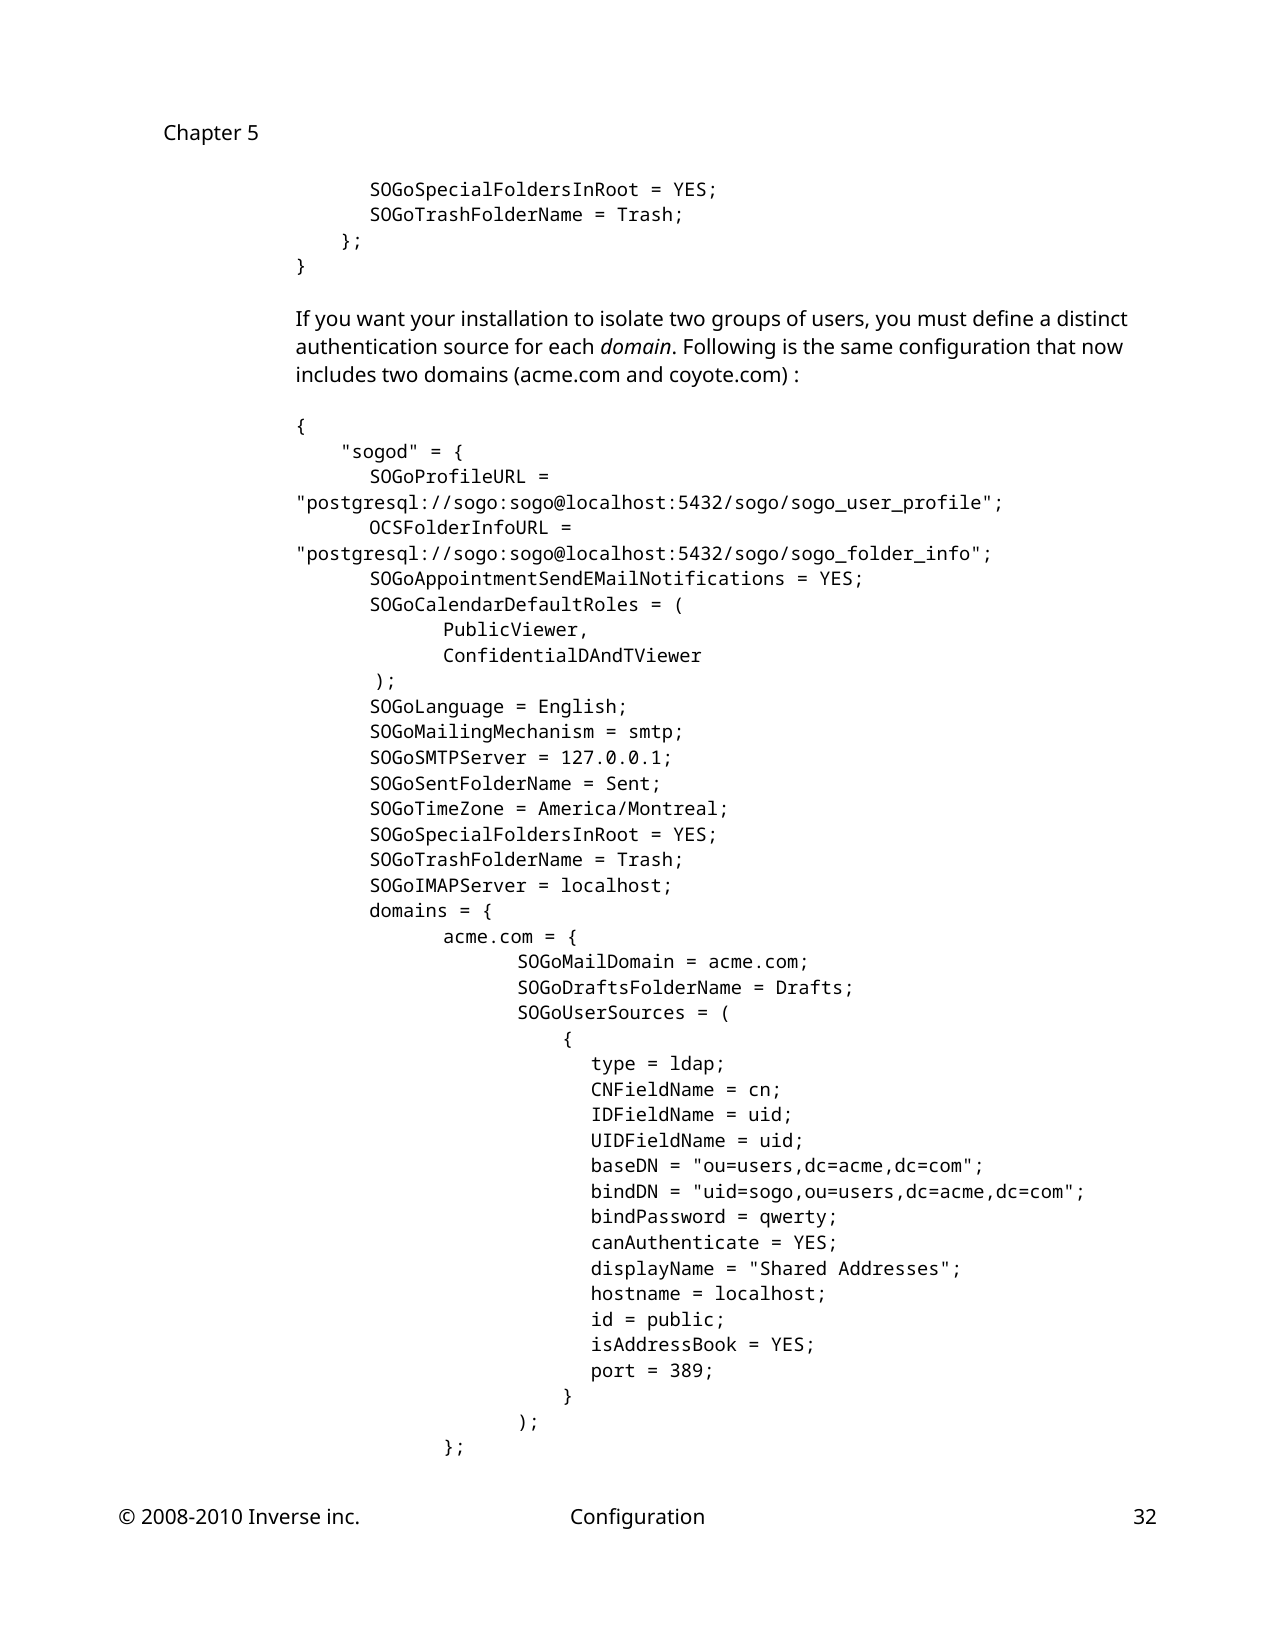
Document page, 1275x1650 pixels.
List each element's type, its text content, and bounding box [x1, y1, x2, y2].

text SOGoMailDomain = acme.com; [295, 948, 1157, 974]
text SOGoTimeZone = America/Montreal; [295, 795, 1157, 821]
text SOGoMailingMechanism = smtp; [295, 719, 1157, 744]
text canAuthenticate = YES; [295, 1229, 1157, 1255]
text ); [295, 1408, 1157, 1433]
text SOGoSMTPServer = 127.0.0.1; [295, 744, 1157, 770]
text SOGoDraftsFolderName = Drafts; [295, 974, 1157, 999]
text baseDN = "ou=users,dc=acme,dc=com"; [295, 1153, 1157, 1178]
text { [295, 1025, 1157, 1051]
text isAddressBook = YES; [295, 1331, 1157, 1357]
text bindPassword = qwerty; [295, 1204, 1157, 1229]
text UIDFieldName = uid; [295, 1127, 1157, 1153]
text bindDN = "uid=sogo,ou=users,dc=acme,dc=com"; [295, 1178, 1157, 1204]
text }; [295, 1433, 1157, 1459]
text { [295, 413, 1157, 438]
text SOGoSpecialFoldersInRoot = YES; [295, 821, 1157, 846]
text CNFieldName = cn; [295, 1076, 1157, 1102]
text } [295, 1382, 1157, 1408]
text domains = { [295, 897, 1157, 923]
text ); [295, 668, 1157, 693]
text SOGoLanguage = English; [295, 693, 1157, 719]
text "sogod" = { [295, 438, 1157, 464]
text hostname = localhost; [295, 1280, 1157, 1306]
text PublicViewer, [295, 617, 1157, 642]
text SOGoTrashFolderName = Trash; [295, 846, 1157, 872]
text SOGoProfileURL = "postgresql://sogo:sogo@localhost:5432/sogo/sogo_user_profile"; [295, 464, 1157, 515]
text SOGoSentFolderName = Sent; [295, 770, 1157, 795]
text If you want your installation to isolate two groups of users, you must define a distinct authentication source for each domain. Following is the same configuration that now includes two domains (acme.com and coyote.com) : [295, 304, 1157, 389]
text type = ldap; [295, 1051, 1157, 1076]
text } [295, 253, 1157, 278]
text SOGoCalendarDefaultRoles = ( [295, 591, 1157, 617]
text }; [295, 227, 1157, 253]
text SOGoSpecialFoldersInRoot = YES; [295, 176, 1157, 202]
text SOGoAppointmentSendEMailNotifications = YES; [295, 566, 1157, 591]
text id = public; [295, 1306, 1157, 1331]
text ConfidentialDAndTViewer [295, 642, 1157, 668]
text IDFieldName = uid; [295, 1102, 1157, 1127]
text SOGoTrashFolderName = Trash; [295, 202, 1157, 227]
text acme.com = { [295, 923, 1157, 948]
text port = 389; [295, 1357, 1157, 1382]
text SOGoUserSources = ( [295, 999, 1157, 1025]
text SOGoIMAPServer = localhost; [295, 872, 1157, 897]
text displayName = "Shared Addresses"; [295, 1255, 1157, 1280]
text OCSFolderInfoURL = "postgresql://sogo:sogo@localhost:5432/sogo/sogo_folder_info"; [295, 515, 1157, 566]
